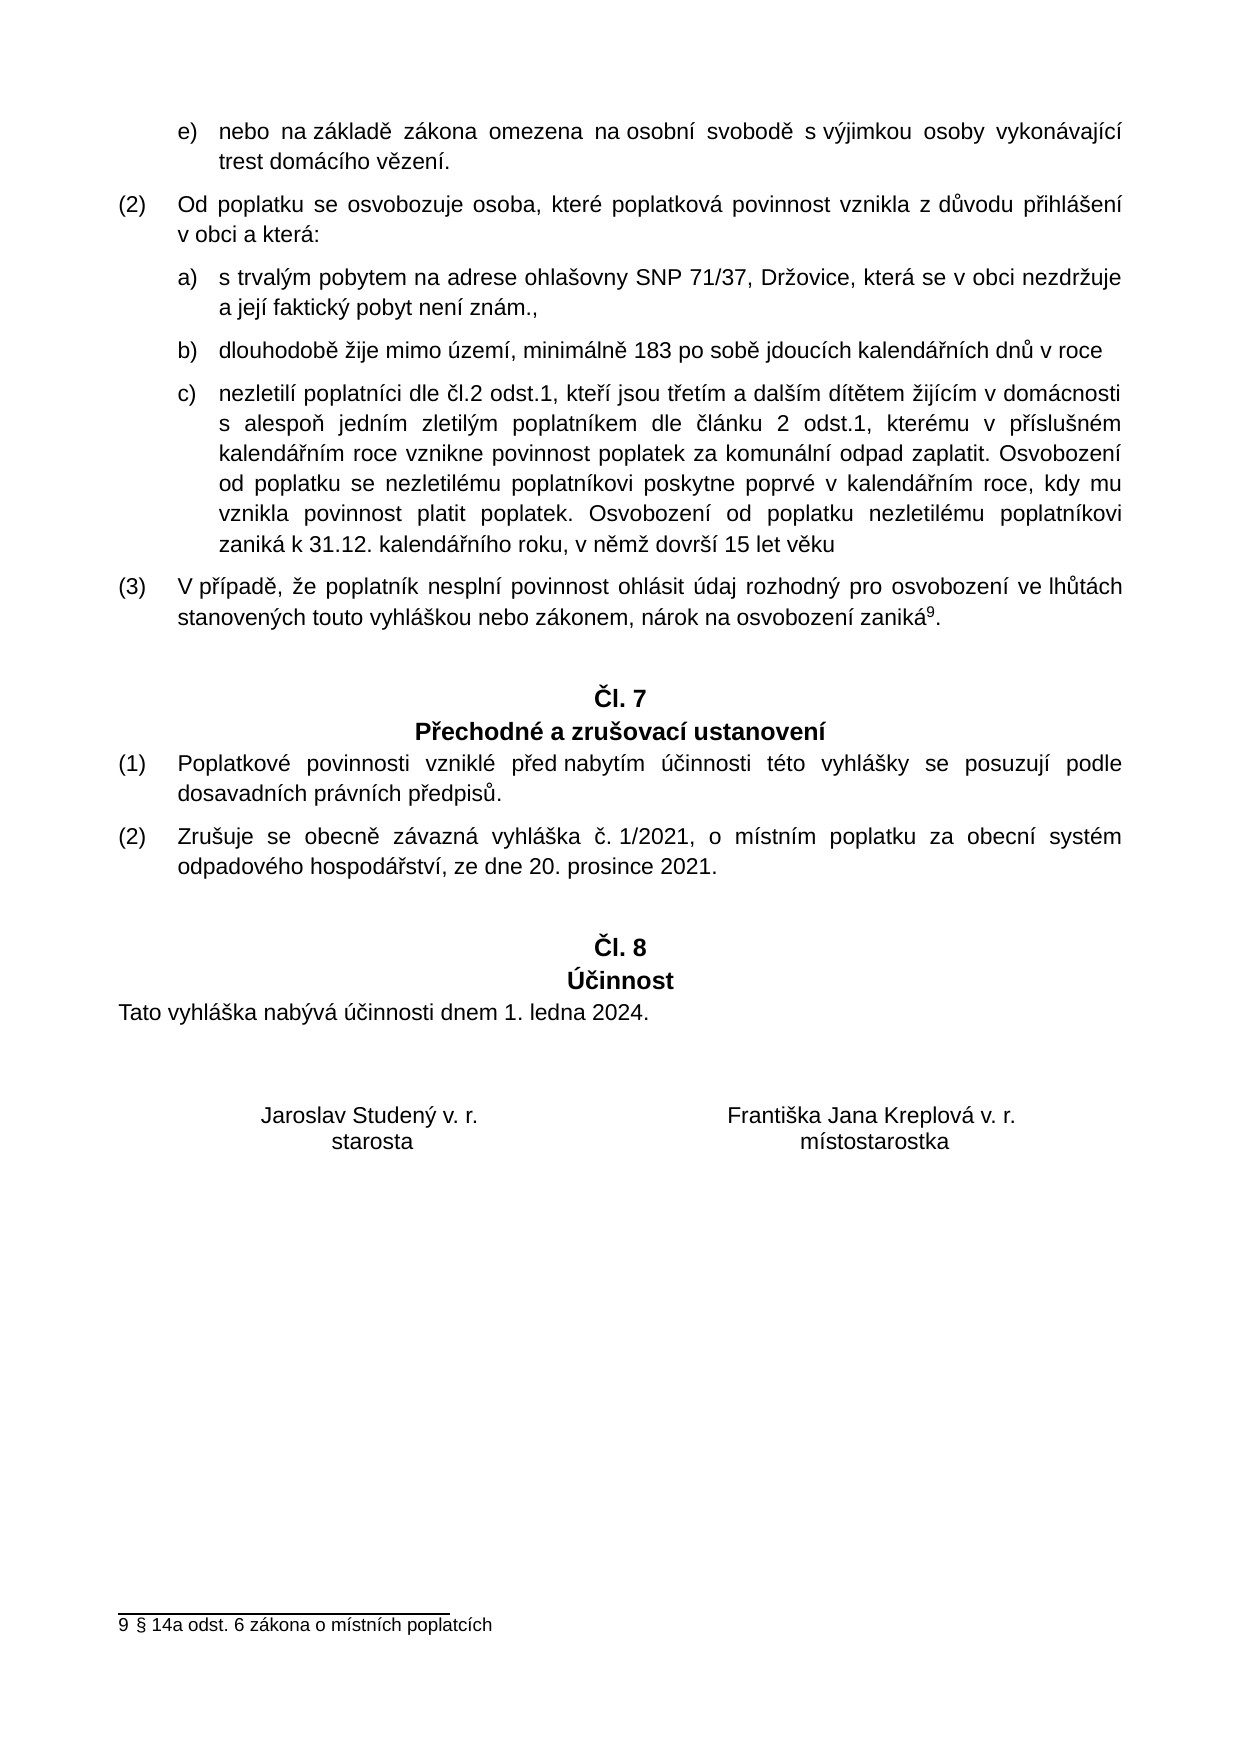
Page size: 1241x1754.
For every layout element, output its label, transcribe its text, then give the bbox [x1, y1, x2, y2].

list V případě, že poplatník nesplní povinnost ohlásit údaj rozhodný pro osvobození ve lhůtách stanovených touto vyhláškou nebo zákonem, nárok na osvobození zaniká. [118, 573, 1122, 630]
list Zrušuje se obecně závazná vyhláška č. 1/2021, o místním poplatku za obecní systém odpadového hospodářství, ze dne 20. prosince 2021. [118, 823, 1122, 879]
table_cell [620, 1160, 1122, 1278]
list Poplatkové povinnosti vzniklé před nabytím účinnosti této vyhlášky se posuzují podle dosavadních právních předpisů. [118, 750, 1122, 806]
table_header Františka Jana Kreplová v. r. místostarostka [620, 1042, 1122, 1160]
list Od poplatku se osvobozuje osoba, které poplatková povinnost vznikla z důvodu přihlášení v obci a která: [118, 191, 1122, 248]
subtitle Čl. 8 Účinnost [118, 933, 1122, 995]
list § 14a odst. 6 zákona o místních poplatcích [118, 1614, 1122, 1635]
subtitle Čl. 7 Přechodné a zrušovací ustanovení [118, 684, 1122, 746]
table_cell [118, 1160, 620, 1278]
list nebo na základě zákona omezena na osobní svobodě s výjimkou osoby vykonávající trest domácího vězení. [177, 118, 1122, 175]
table_header Jaroslav Studený v. r. starosta [118, 1042, 620, 1160]
text Tato vyhláška nabývá účinnosti dnem 1. ledna 2024. [118, 999, 1122, 1026]
list dlouhodobě žije mimo území, minimálně 183 po sobě jdoucích kalendářních dnů v roce [177, 337, 1122, 363]
list s trvalým pobytem na adrese ohlašovny SNP 71/37, Držovice, která se v obci nezdržuje a její faktický pobyt není znám., [177, 264, 1122, 321]
list nezletilí poplatníci dle čl.2 odst.1, kteří jsou třetím a dalším dítětem žijícím v domácnosti s alespoň jedním zletilým poplatníkem dle článku 2 odst.1, kterému v příslušném kalendářním roce vznikne povinnost poplatek za komunální odpad zaplatit. Osvobození od poplatku se nezletilému poplatníkovi poskytne poprvé v kalendářním roce, kdy mu vznikla povinnost platit poplatek. Osvobození od poplatku nezletilému poplatníkovi zaniká k 31.12. kalendářního roku, v němž dovrší 15 let věku [177, 379, 1122, 557]
